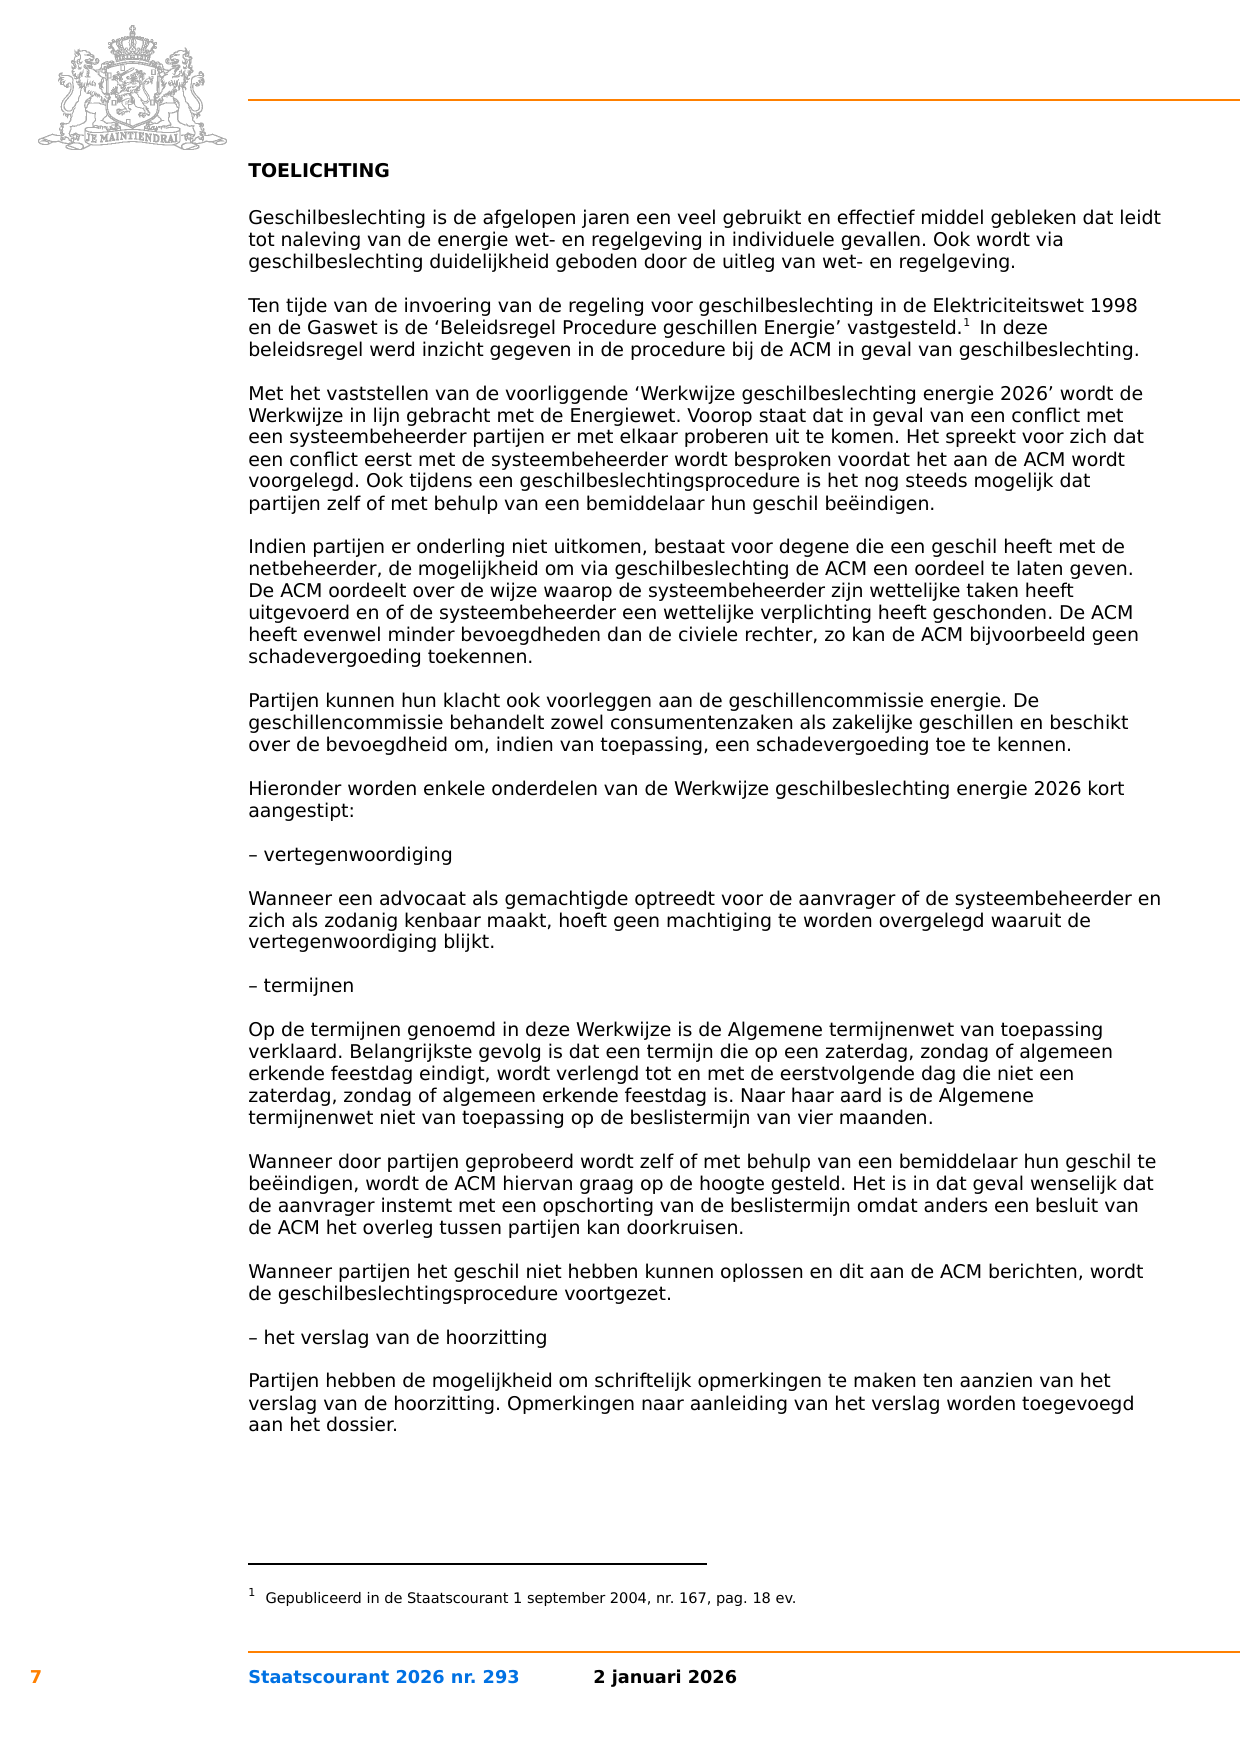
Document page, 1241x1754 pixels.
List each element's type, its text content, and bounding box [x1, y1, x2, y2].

text Indien partijen er onderling niet uitkomen, bestaat voor degene die een geschil heeft met de netbeheerder, de mogelijkheid om via geschilbeslechting de ACM een oordeel te laten geven. De ACM oordeelt over de wijze waarop de systeembeheerder zijn wettelijke taken heeft uitgevoerd en of de systeembeheerder een wettelijke verplichting heeft geschonden. De ACM heeft evenwel minder bevoegdheden dan de civiele rechter, zo kan de ACM bijvoorbeeld geen schadevergoeding toekennen. [248, 536, 1163, 668]
text Gepubliceerd in de Staatscourant 1 september 2004, nr. 167, pag. 18 ev. [248, 1586, 1163, 1608]
subtitle – vertegenwoordiging [248, 844, 1163, 866]
subtitle – termijnen [248, 975, 1163, 997]
picture [38, 25, 227, 150]
text Wanneer een advocaat als gemachtigde optreedt voor de aanvrager of de systeembeheerder en zich als zodanig kenbaar maakt, hoeft geen machtiging te worden overgelegd waaruit de vertegenwoordiging blijkt. [248, 887, 1163, 953]
text Op de termijnen genoemd in deze Werkwijze is de Algemene termijnenwet van toepassing verklaard. Belangrijkste gevolg is dat een termijn die op een zaterdag, zondag of algemeen erkende feestdag eindigt, wordt verlengd tot en met de eerstvolgende dag die niet een zaterdag, zondag of algemeen erkende feestdag is. Naar haar aard is de Algemene termijnenwet niet van toepassing op de beslistermijn van vier maanden. [248, 1019, 1163, 1129]
text Partijen kunnen hun klacht ook voorleggen aan de geschillencommissie energie. De geschillencommissie behandelt zowel consumentenzaken als zakelijke geschillen en beschikt over de bevoegdheid om, indien van toepassing, een schadevergoeding toe te kennen. [248, 690, 1163, 756]
text Geschilbeslechting is de afgelopen jaren een veel gebruikt en effectief middel gebleken dat leidt tot naleving van de energie wet- en regelgeving in individuele gevallen. Ook wordt via geschilbeslechting duidelijkheid geboden door de uitleg van wet- en regelgeving. [248, 207, 1163, 273]
text Met het vaststellen van de voorliggende ‘Werkwijze geschilbeslechting energie 2026’ wordt de Werkwijze in lijn gebracht met de Energiewet. Voorop staat dat in geval van een conflict met een systeembeheerder partijen er met elkaar proberen uit te komen. Het spreekt voor zich dat een conflict eerst met de systeembeheerder wordt besproken voordat het aan de ACM wordt voorgelegd. Ook tijdens een geschilbeslechtingsprocedure is het nog steeds mogelijk dat partijen zelf of met behulp van een bemiddelaar hun geschil beëindigen. [248, 382, 1163, 514]
text Hieronder worden enkele onderdelen van de Werkwijze geschilbeslechting energie 2026 kort aangestipt: [248, 778, 1163, 822]
text Partijen hebben de mogelijkheid om schriftelijk opmerkingen te maken ten aanzien van het verslag van de hoorzitting. Opmerkingen naar aanleiding van het verslag worden toegevoegd aan het dossier. [248, 1370, 1163, 1436]
text Wanneer partijen het geschil niet hebben kunnen oplossen en dit aan de ACM berichten, wordt de geschilbeslechtingsprocedure voortgezet. [248, 1261, 1163, 1305]
subtitle – het verslag van de hoorzitting [248, 1327, 1163, 1348]
subtitle TOELICHTING [248, 160, 1163, 182]
text Ten tijde van de invoering van de regeling voor geschilbeslechting in de Elektriciteitswet 1998 en de Gaswet is de ‘Beleidsregel Procedure geschillen Energie’ vastgesteld. In deze beleidsregel werd inzicht gegeven in de procedure bij de ACM in geval van geschilbeslechting. [248, 295, 1163, 361]
text Wanneer door partijen geprobeerd wordt zelf of met behulp van een bemiddelaar hun geschil te beëindigen, wordt de ACM hiervan graag op de hoogte gesteld. Het is in dat geval wenselijk dat de aanvrager instemt met een opschorting van de beslistermijn omdat anders een besluit van de ACM het overleg tussen partijen kan doorkruisen. [248, 1151, 1163, 1239]
